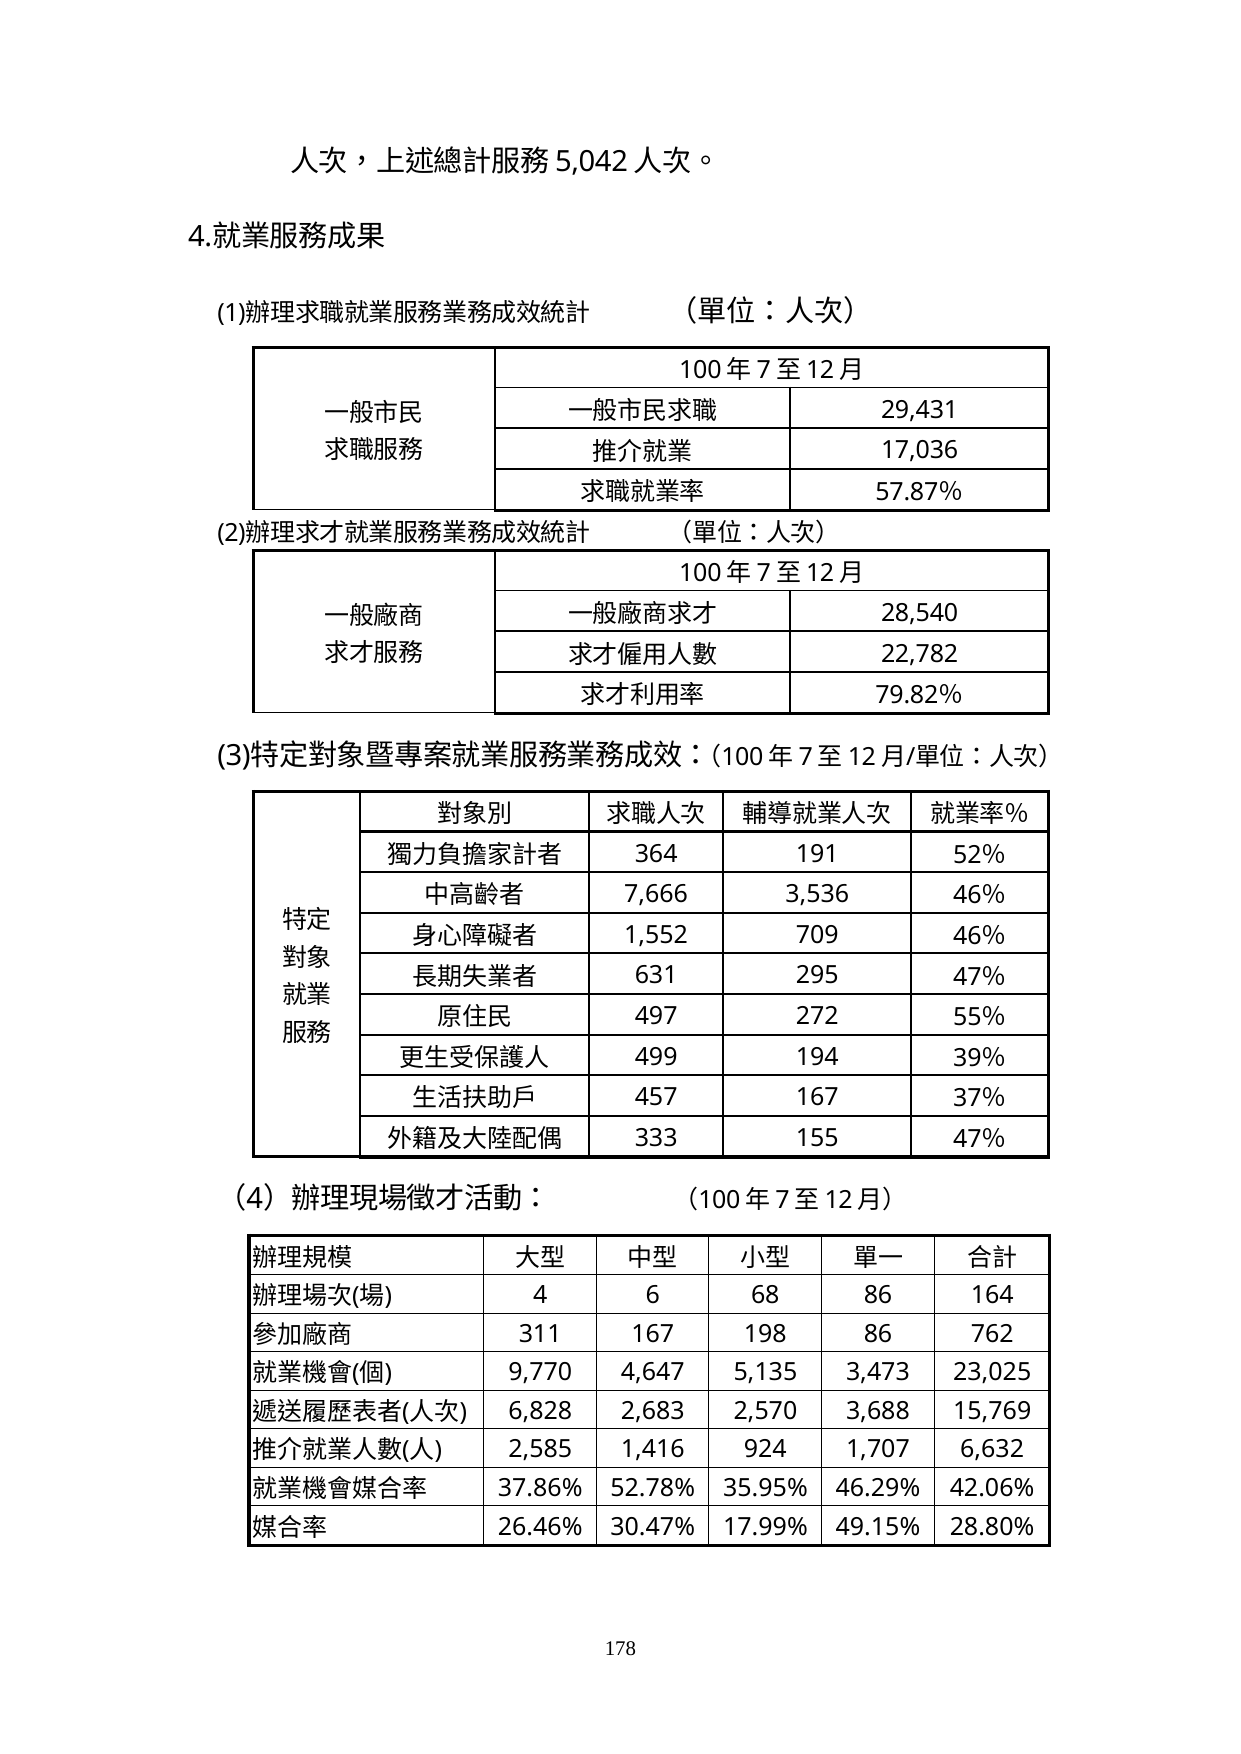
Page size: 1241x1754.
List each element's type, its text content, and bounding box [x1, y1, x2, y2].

table_header 對象別 [361, 793, 588, 830]
table_cell 2,683 [597, 1391, 708, 1428]
table_cell 6,828 [484, 1391, 596, 1428]
table_cell 參加廠商 [251, 1314, 483, 1351]
text 4.就業服務成果 [188, 196, 1140, 271]
table_cell 原住民 [361, 995, 588, 1033]
table_cell 1,552 [590, 914, 722, 952]
table_cell 762 [935, 1314, 1048, 1351]
table_cell 推介就業人數(人) [251, 1429, 483, 1467]
table_cell 7,666 [590, 873, 722, 912]
table_cell 就業機會媒合率 [251, 1468, 483, 1505]
table_cell 推介就業 [496, 429, 789, 468]
table_cell 遞送履歷表者(人次) [251, 1391, 483, 1428]
table_cell 就業機會(個) [251, 1352, 483, 1390]
table_header 辦理規模 [251, 1237, 483, 1274]
table_cell 167 [597, 1314, 708, 1351]
table_cell 46％ [912, 914, 1047, 952]
table_cell 3,688 [822, 1391, 934, 1428]
text (1)辦理求職就業服務業務成效統計 （單位：人次） [217, 271, 1140, 346]
table_cell 47％ [912, 1117, 1047, 1155]
table_cell 4,647 [597, 1352, 708, 1390]
table_cell 364 [590, 833, 722, 871]
table_cell 497 [590, 995, 722, 1033]
table_cell 68 [709, 1275, 821, 1313]
table_cell 9,770 [484, 1352, 596, 1390]
table_cell 79.82％ [791, 673, 1047, 712]
table_cell 5,135 [709, 1352, 821, 1390]
table_cell 6,632 [935, 1429, 1048, 1467]
table_cell 求才利用率 [496, 673, 789, 712]
table_cell 52.78% [597, 1468, 708, 1505]
table_cell 獨力負擔家計者 [361, 833, 588, 871]
table_cell 生活扶助戶 [361, 1076, 588, 1115]
table_cell 1,707 [822, 1429, 934, 1467]
table_cell 631 [590, 954, 722, 993]
table_cell 47％ [912, 954, 1047, 993]
table_header 合計 [935, 1237, 1048, 1274]
table_cell 外籍及大陸配偶 [361, 1117, 588, 1155]
table_cell 辦理場次(場) [251, 1275, 483, 1313]
table_cell 35.95% [709, 1468, 821, 1505]
table_cell 29,431 [791, 388, 1047, 427]
table_cell 30.47% [597, 1506, 708, 1544]
table_cell 22,782 [791, 632, 1047, 671]
table_header 一般廠商 求才服務 [255, 552, 494, 712]
table_cell 求職就業率 [496, 470, 789, 508]
table_cell 311 [484, 1314, 596, 1351]
table_cell 更生受保護人 [361, 1036, 588, 1074]
table_cell 17.99% [709, 1506, 821, 1544]
table_cell 295 [724, 954, 910, 993]
table_header 單一 [822, 1237, 934, 1274]
table_cell 6 [597, 1275, 708, 1313]
table_cell 155 [724, 1117, 910, 1155]
table_cell 55％ [912, 995, 1047, 1033]
table_cell 42.06% [935, 1468, 1048, 1505]
text (3)特定對象暨專案就業服務業務成效：（100年7至12月/單位：人次） [217, 715, 1140, 790]
table_header 特定 對象 就業 服務 [255, 793, 359, 1155]
table_header 求職人次 [590, 793, 722, 830]
table_cell 198 [709, 1314, 821, 1351]
table_cell 194 [724, 1036, 910, 1074]
table_cell 37.86% [484, 1468, 596, 1505]
table_cell 2,585 [484, 1429, 596, 1467]
table_cell 49.15% [822, 1506, 934, 1544]
table_header 大型 [484, 1237, 596, 1274]
table_cell 中高齡者 [361, 873, 588, 912]
table_cell 15,769 [935, 1391, 1048, 1428]
table_cell 1,416 [597, 1429, 708, 1467]
table_cell 167 [724, 1076, 910, 1115]
table_header 一般市民 求職服務 [255, 349, 494, 508]
table_cell 23,025 [935, 1352, 1048, 1390]
table_cell 長期失業者 [361, 954, 588, 993]
table_cell 46.29% [822, 1468, 934, 1505]
table_header 就業率％ [912, 793, 1047, 830]
table_cell 52％ [912, 833, 1047, 871]
table_cell 一般廠商求才 [496, 591, 789, 630]
table_cell 求才僱用人數 [496, 632, 789, 671]
table_cell 媒合率 [251, 1506, 483, 1544]
table_header 小型 [709, 1237, 821, 1274]
table_header 100年7至12月 [496, 349, 1047, 387]
table_cell 37％ [912, 1076, 1047, 1115]
table_cell 28.80% [935, 1506, 1048, 1544]
table_cell 一般市民求職 [496, 388, 789, 427]
table_cell 272 [724, 995, 910, 1033]
table_cell 57.87％ [791, 470, 1047, 508]
table_cell 4 [484, 1275, 596, 1313]
table_cell 709 [724, 914, 910, 952]
table_cell 86 [822, 1275, 934, 1313]
table_header 100年7至12月 [496, 552, 1047, 590]
table_cell 身心障礙者 [361, 914, 588, 952]
table_cell 924 [709, 1429, 821, 1467]
text (2)辦理求才就業服務業務成效統計 （單位：人次） [217, 512, 1140, 549]
table_cell 499 [590, 1036, 722, 1074]
table_cell 164 [935, 1275, 1048, 1313]
text （4）辦理現場徵才活動： （100年7至12月） [217, 1158, 1140, 1233]
table_cell 2,570 [709, 1391, 821, 1428]
table_header 輔導就業人次 [724, 793, 910, 830]
table_cell 46％ [912, 873, 1047, 912]
table_cell 3,536 [724, 873, 910, 912]
table_cell 26.46% [484, 1506, 596, 1544]
table_cell 86 [822, 1314, 934, 1351]
table_cell 39％ [912, 1036, 1047, 1074]
text 人次，上述總計服務5,042人次。 [261, 121, 1140, 196]
table_cell 3,473 [822, 1352, 934, 1390]
table_cell 28,540 [791, 591, 1047, 630]
table_cell 333 [590, 1117, 722, 1155]
table_cell 191 [724, 833, 910, 871]
table_header 中型 [597, 1237, 708, 1274]
table_cell 17,036 [791, 429, 1047, 468]
table_cell 457 [590, 1076, 722, 1115]
